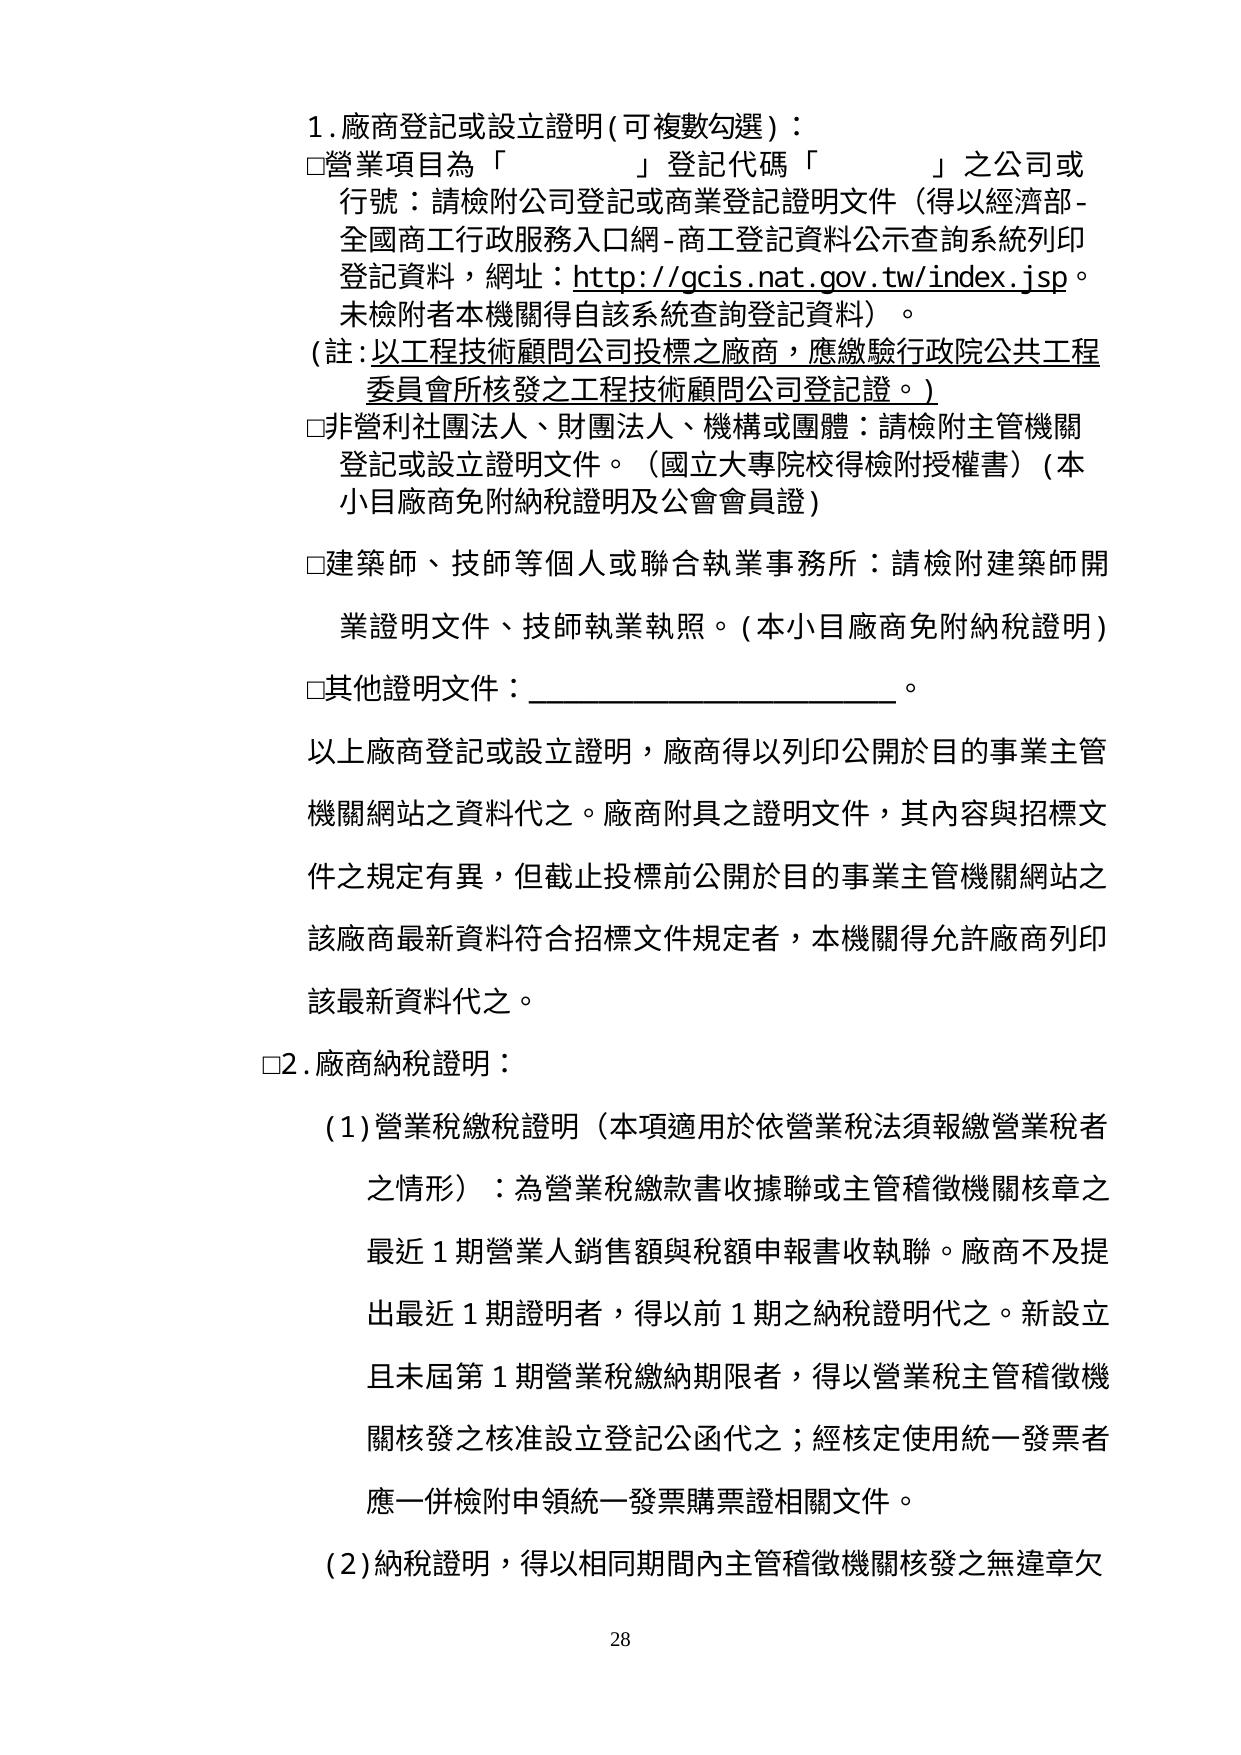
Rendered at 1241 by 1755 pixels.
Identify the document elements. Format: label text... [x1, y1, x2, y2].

text 以上廠商登記或設立證明，廠商得以列印公開於目的事業主管機關網站之資料代之。廠商附具之證明文件，其內容與招標文件之規定有異，但截止投標前公開於目的事業主管機關網站之該廠商最新資料符合招標文件規定者，本機關得允許廠商列印該最新資料代之。 [307, 708, 1110, 1020]
text □其他證明文件：_____________________。 [189, 645, 1110, 708]
text □建築師、技師等個人或聯合執業事務所：請檢附建築師開業證明文件、技師執業執照。(本小目廠商免附納稅證明) [307, 520, 1110, 645]
text (2)納稅證明，得以相同期間內主管稽徵機關核發之無違章欠 [322, 1520, 1110, 1583]
text □營業項目為「 」登記代碼「 」之公司或行號：請檢附公司登記或商業登記證明文件（得以經濟部-全國商工行政服務入口網-商工登記資料公示查詢系統列印登記資料，網址：http://gcis.nat.gov.tw/index.jsp。未檢附者本機關得自該系統查詢登記資料）。 [307, 145, 1110, 333]
text 1.廠商登記或設立證明(可複數勾選)： [189, 108, 1110, 145]
text □非營利社團法人、財團法人、機構或團體：請檢附主管機關登記或設立證明文件。（國立大專院校得檢附授權書）(本小目廠商免附納稅證明及公會會員證) [307, 408, 1110, 520]
text □2.廠商納稅證明： [263, 1020, 1110, 1083]
text (註:以工程技術顧問公司投標之廠商，應繳驗行政院公共工程委員會所核發之工程技術顧問公司登記證。) [307, 333, 1110, 408]
text (1)營業稅繳稅證明（本項適用於依營業稅法須報繳營業稅者之情形）：為營業稅繳款書收據聯或主管稽徵機關核章之最近1期營業人銷售額與稅額申報書收執聯。廠商不及提出最近1期證明者，得以前1期之納稅證明代之。新設立且未屆第1期營業稅繳納期限者，得以營業稅主管稽徵機關核發之核准設立登記公函代之；經核定使用統一發票者，應一併檢附申領統一發票購票證相關文件。 [321, 1083, 1110, 1520]
